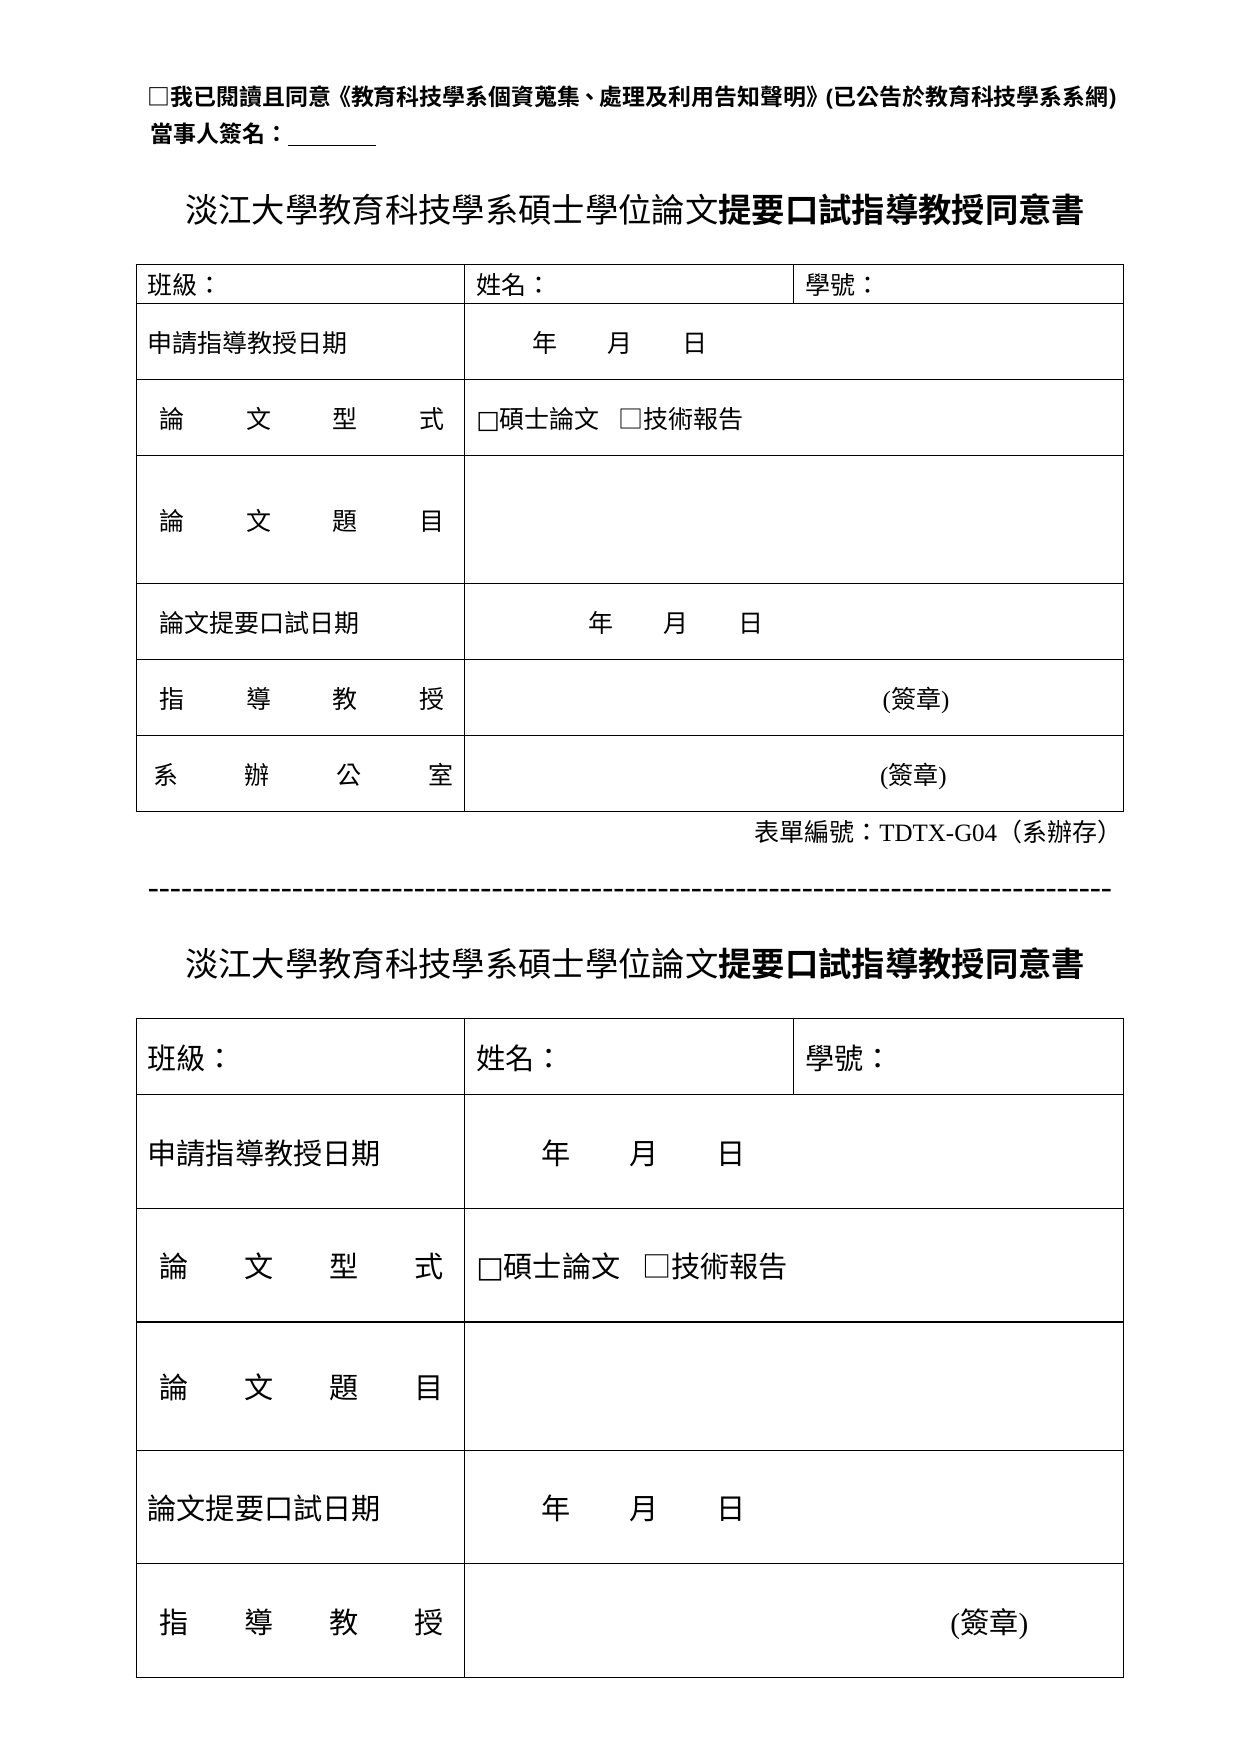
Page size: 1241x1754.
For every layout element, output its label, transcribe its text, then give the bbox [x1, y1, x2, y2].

table_cell [465, 456, 1123, 583]
table_cell 指導教授 [137, 1564, 464, 1677]
text 表單編號：TDTX-G04（系辦存） [149, 812, 1122, 849]
table_header 姓名： [465, 265, 793, 303]
table_cell 論文題目 [137, 456, 464, 583]
table_header 學號： [794, 265, 1123, 303]
table_cell 論文提要口試日期 [137, 584, 464, 659]
table_header 班級： [137, 265, 464, 303]
text 淡江大學教育科技學系碩士學位論文提要口試指導教授同意書 [148, 924, 1122, 999]
table_cell 年 月 日 [465, 304, 1123, 379]
table_cell □碩士論文 □技術報告 [465, 380, 1123, 455]
table_cell 申請指導教授日期 [137, 1095, 464, 1208]
table_cell [465, 1323, 1123, 1449]
table_header 學號： [794, 1019, 1123, 1094]
table_cell 論文題目 [137, 1323, 464, 1449]
table_header 班級： [137, 1019, 464, 1094]
table_cell 論文提要口試日期 [137, 1451, 464, 1563]
table_cell 論文型式 [137, 380, 464, 455]
table_cell 系辦公室 [137, 736, 464, 811]
table_cell 年 月 日 [465, 584, 1123, 659]
table_cell 指導教授 [137, 660, 464, 735]
text --------------------------------------------------------------------------------------- [148, 868, 1122, 906]
table_header 姓名： [465, 1019, 793, 1094]
table_cell 申請指導教授日期 [137, 304, 464, 379]
table_cell (簽章) [465, 660, 1123, 735]
table_cell 論文型式 [137, 1209, 464, 1321]
table_cell 年 月 日 [465, 1451, 1123, 1563]
text 淡江大學教育科技學系碩士學位論文提要口試指導教授同意書 [148, 170, 1122, 245]
text □我已閱讀且同意《教育科技學系個資蒐集、處理及利用告知聲明》(已公告於教育科技學系系網) 當事人簽名： [148, 77, 1122, 152]
table_cell (簽章) [465, 1564, 1123, 1677]
table_cell □碩士論文 □技術報告 [465, 1209, 1123, 1321]
table_cell 年 月 日 [465, 1095, 1123, 1208]
table_cell (簽章) [465, 736, 1123, 811]
